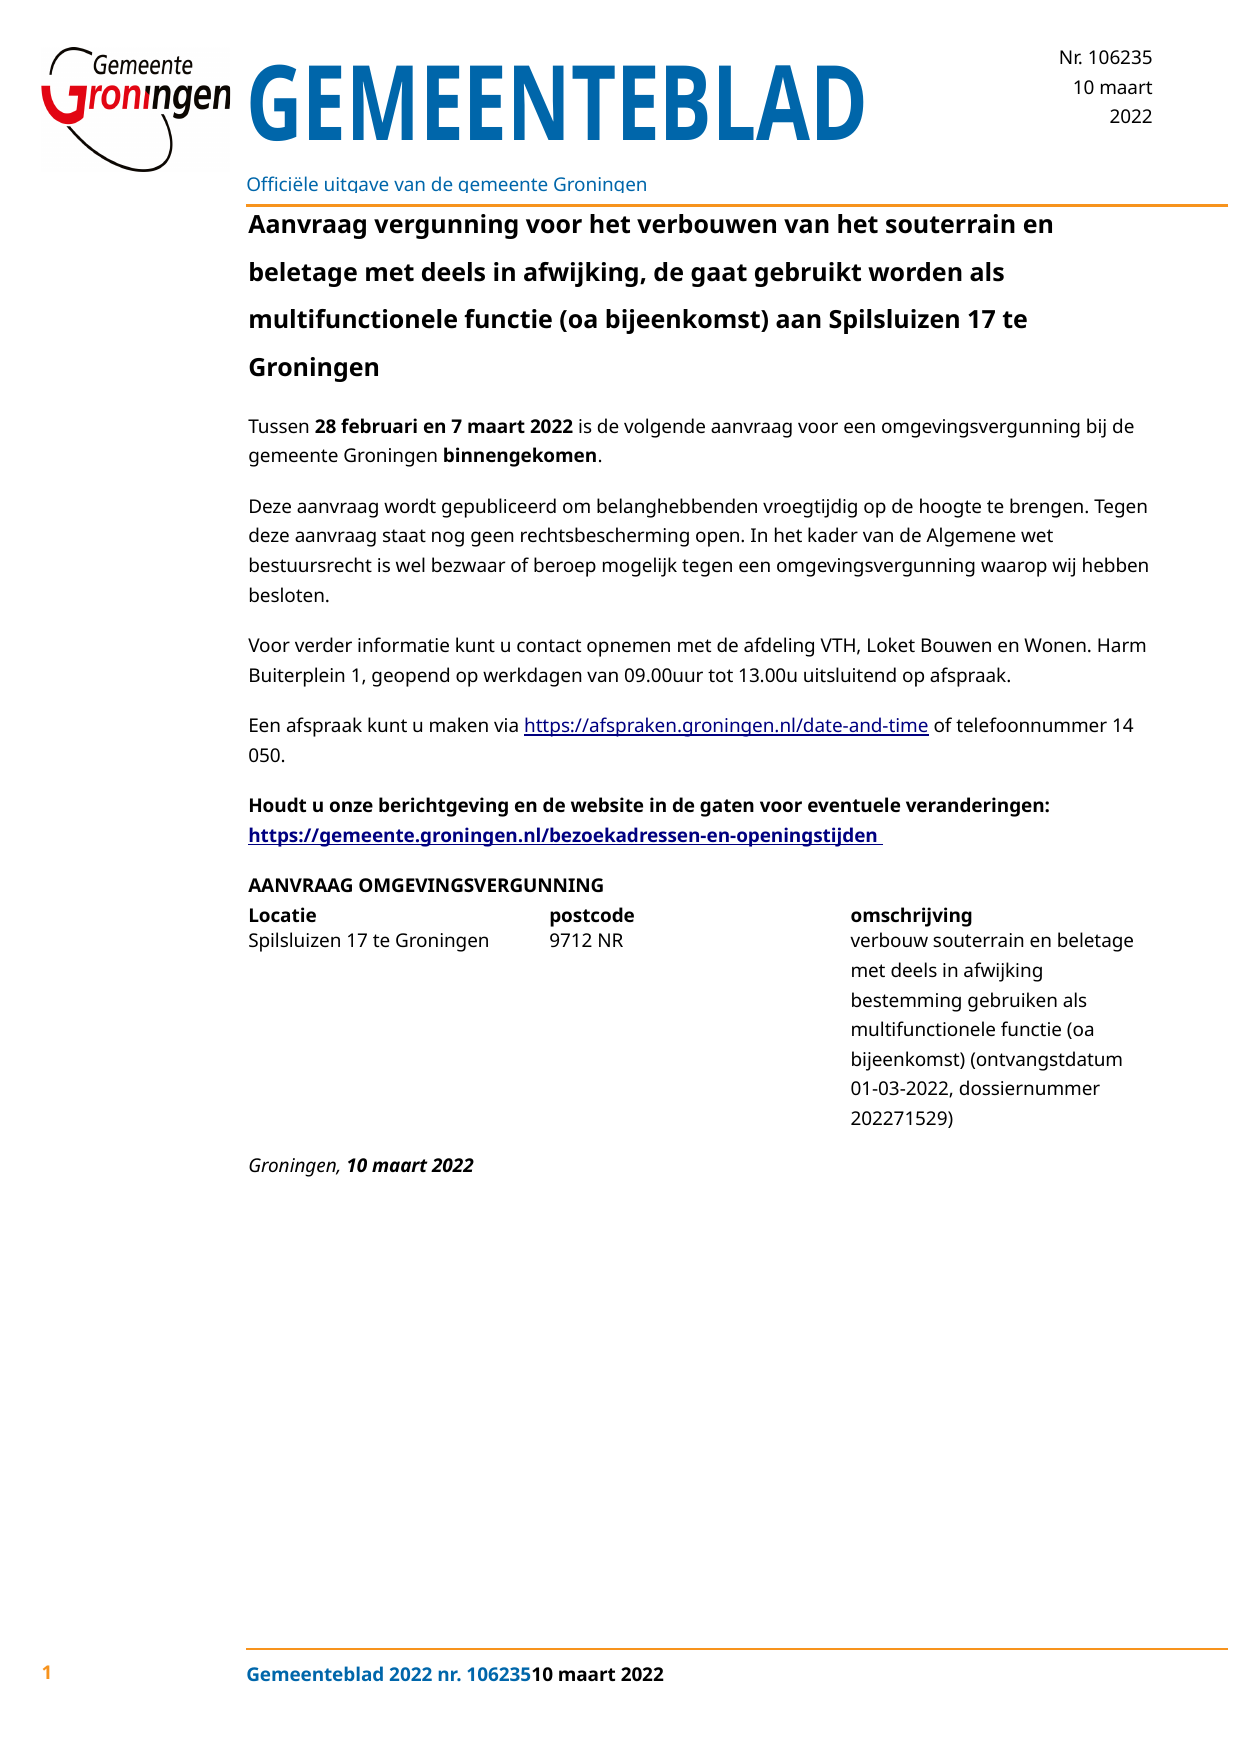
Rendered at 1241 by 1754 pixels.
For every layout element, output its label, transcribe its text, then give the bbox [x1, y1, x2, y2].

table_header omschrijving [850, 902, 1152, 928]
text AANVRAAG OMGEVINGSVERGUNNING [248, 872, 1152, 898]
table_cell Spilsluizen 17 te Groningen [248, 928, 549, 1131]
text Een afspraak kunt u maken via https://afspraken.groningen.nl/date-and-time of telefoonnummer 14 050. [248, 712, 1152, 768]
table_header postcode [549, 902, 850, 928]
text Deze aanvraag wordt gepubliceerd om belanghebbenden vroegtijdig op de hoogte te brengen. Tegen deze aanvraag staat nog geen rechtsbescherming open. In het kader van de Algemene wet bestuursrecht is wel bezwaar of beroep mogelijk tegen een omgevingsvergunning waarop wij hebben besloten. [248, 493, 1152, 608]
table_header Locatie [248, 902, 549, 928]
text Groningen, 10 maart 2022 [248, 1152, 1152, 1178]
picture [41, 47, 231, 172]
text Aanvraag vergunning voor het verbouwen van het souterrain en beletage met deels in afwijking, de gaat gebruikt worden als multifunctionele functie (oa bijeenkomst) aan Spilsluizen 17 te Groningen [248, 207, 1152, 384]
text Houdt u onze berichtgeving en de website in de gaten voor eventuele veranderingen: https://gemeente.groningen.nl/bezoekadressen-en-openingstijden [248, 792, 1152, 848]
table_cell verbouw souterrain en beletage met deels in afwijking bestemming gebruiken als multifunctionele functie (oa bijeenkomst) (ontvangstdatum 01-03-2022, dossiernummer 202271529) [850, 928, 1152, 1131]
text Tussen 28 februari en 7 maart 2022 is de volgende aanvraag voor een omgevingsvergunning bij de gemeente Groningen binnengekomen. [248, 413, 1152, 468]
text Voor verder informatie kunt u contact opnemen met de afdeling VTH, Loket Bouwen en Wonen. Harm Buiterplein 1, geopend op werkdagen van 09.00uur tot 13.00u uitsluitend op afspraak. [248, 632, 1152, 688]
table_cell 9712 NR [549, 928, 850, 1131]
